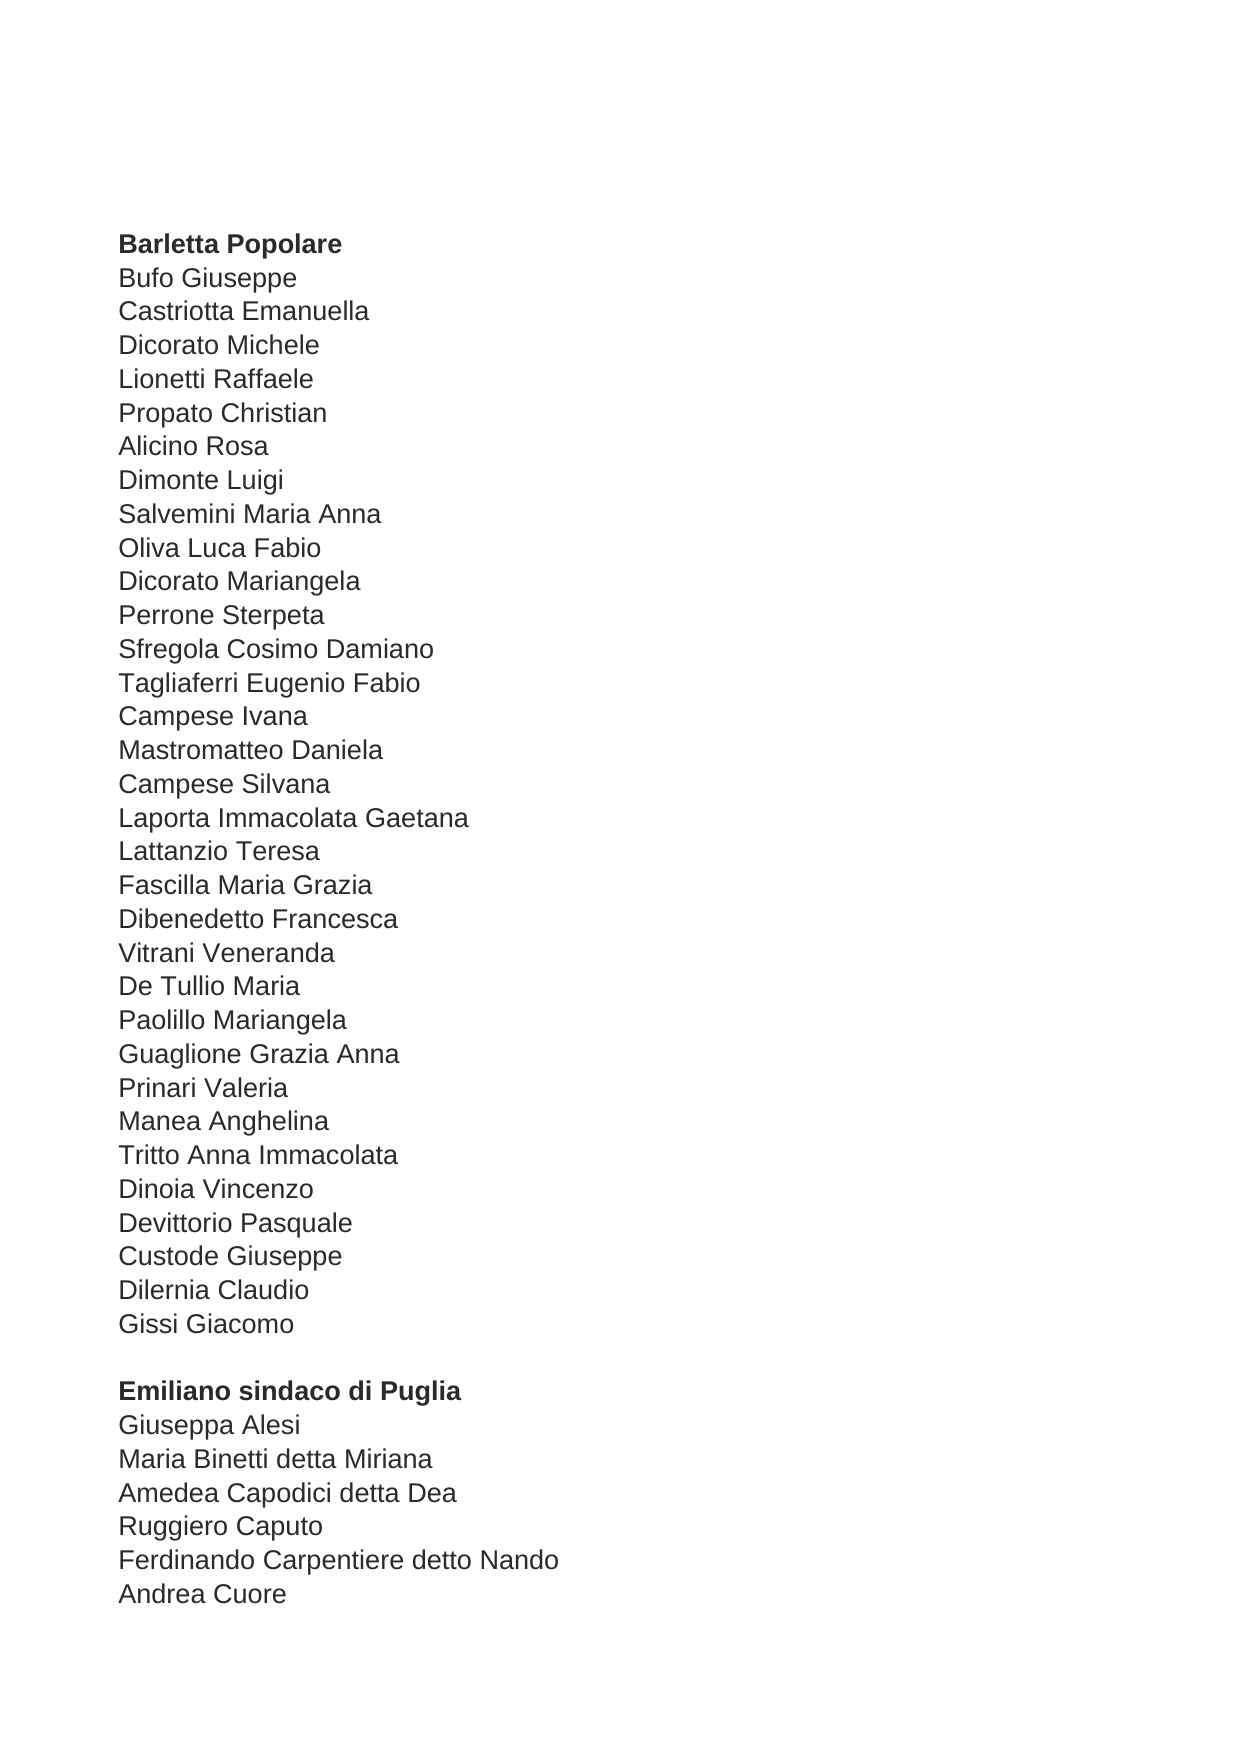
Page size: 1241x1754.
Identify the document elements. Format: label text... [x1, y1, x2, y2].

text Barletta Popolare Bufo Giuseppe Castriotta Emanuella Dicorato Michele Lionetti Raffaele Propato Christian Alicino Rosa Dimonte Luigi Salvemini Maria Anna Oliva Luca Fabio Dicorato Mariangela Perrone Sterpeta Sfregola Cosimo Damiano Tagliaferri Eugenio Fabio Campese Ivana Mastromatteo Daniela Campese Silvana Laporta Immacolata Gaetana Lattanzio Teresa Fascilla Maria Grazia Dibenedetto Francesca Vitrani Veneranda De Tullio Maria Paolillo Mariangela Guaglione Grazia Anna Prinari Valeria Manea Anghelina Tritto Anna Immacolata Dinoia Vincenzo Devittorio Pasquale Custode Giuseppe Dilernia Claudio Gissi Giacomo Emiliano sindaco di Puglia Giuseppa Alesi Maria Binetti detta Miriana Amedea Capodici detta Dea Ruggiero Caputo Ferdinando Carpentiere detto Nando Andrea Cuore [118, 228, 1122, 1609]
text [118, 148, 1122, 209]
